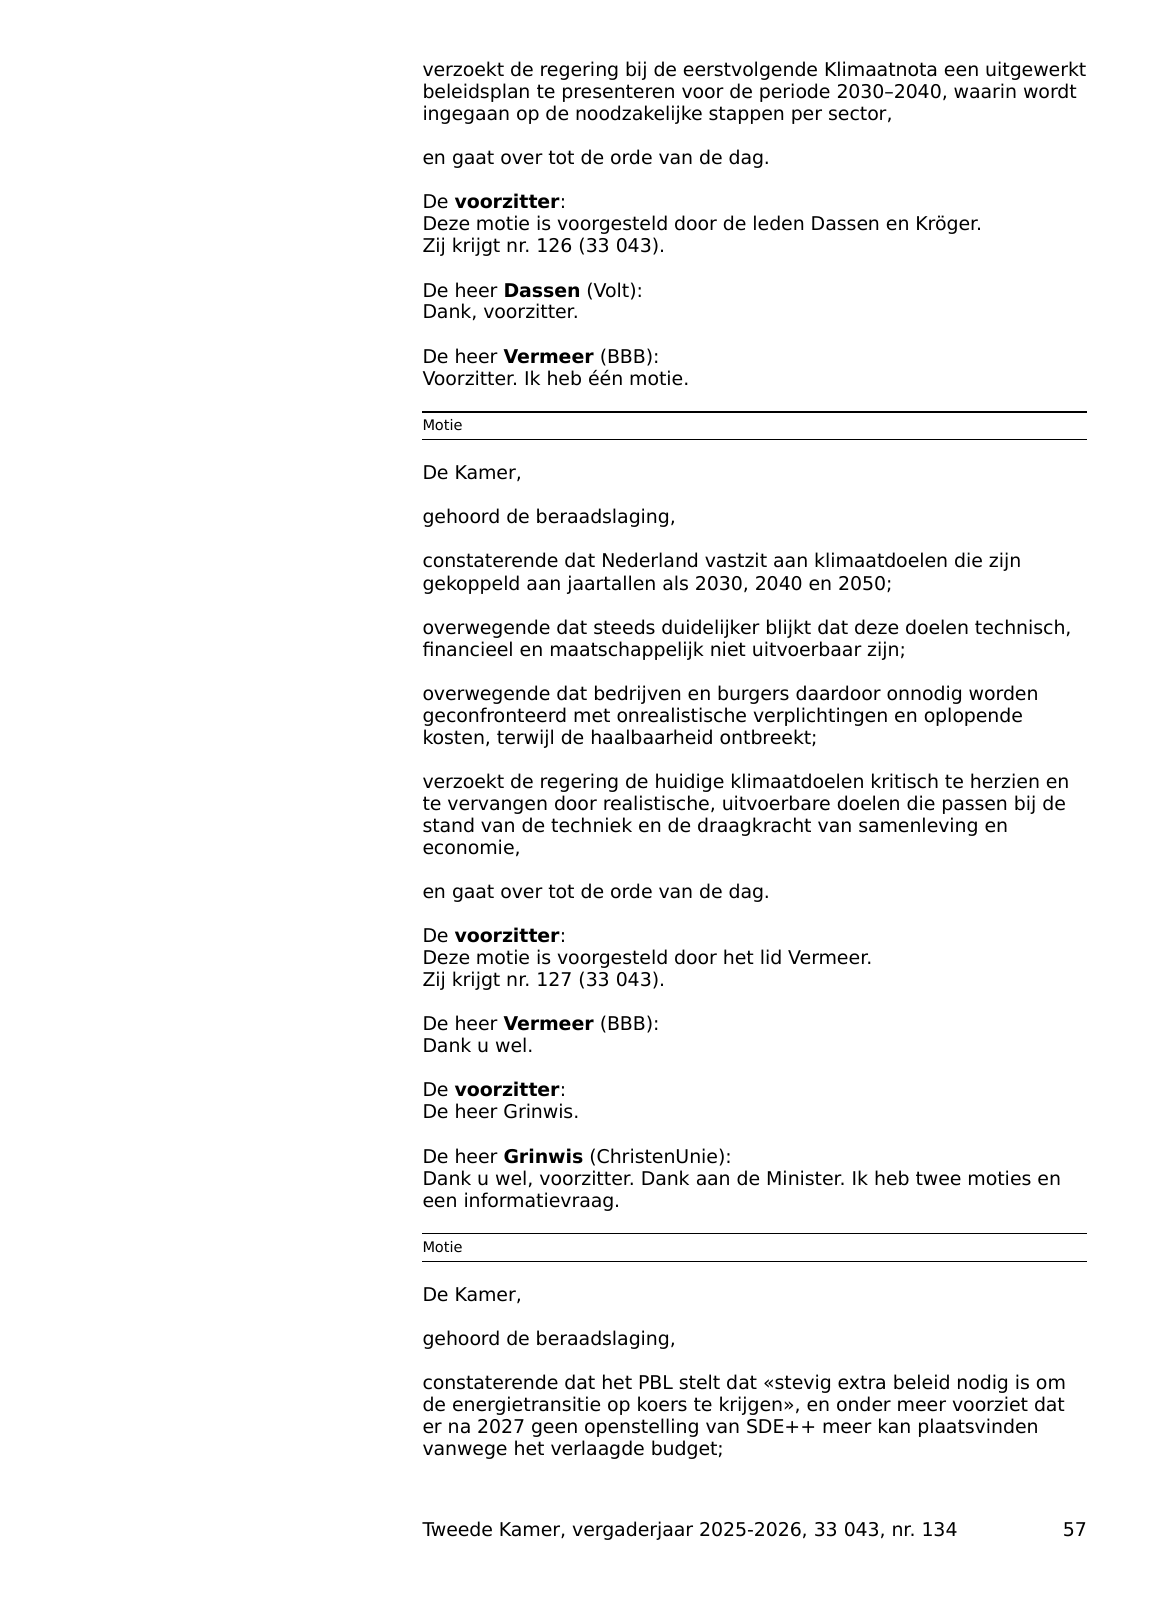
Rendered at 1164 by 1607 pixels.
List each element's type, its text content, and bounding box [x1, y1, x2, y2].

text De voorzitter: [422, 1079, 1087, 1101]
text De heer Grinwis (ChristenUnie): [422, 1146, 1087, 1167]
text overwegende dat bedrijven en burgers daardoor onnodig worden geconfronteerd met onrealistische verplichtingen en oplopende kosten, terwijl de haalbaarheid ontbreekt; [422, 683, 1087, 749]
text Voorzitter. Ik heb één motie. [422, 368, 1087, 389]
text verzoekt de regering bij de eerstvolgende Klimaatnota een uitgewerkt beleidsplan te presenteren voor de periode 2030–2040, waarin wordt ingegaan op de noodzakelijke stappen per sector, [422, 59, 1087, 125]
text De voorzitter: [422, 191, 1087, 213]
text De heer Vermeer (BBB): [422, 1013, 1087, 1035]
text Zij krijgt nr. 127 (33 043). [422, 969, 1087, 991]
table_header Motie [422, 1234, 1087, 1261]
text De voorzitter: [422, 925, 1087, 947]
text gehoord de beraadslaging, [422, 506, 1087, 528]
text en gaat over tot de orde van de dag. [422, 881, 1087, 903]
text Dank, voorzitter. [422, 301, 1087, 323]
text De Kamer, [422, 1284, 1087, 1306]
text constaterende dat het PBL stelt dat «stevig extra beleid nodig is om de energietransitie op koers te krijgen», en onder meer voorziet dat er na 2027 geen openstelling van SDE++ meer kan plaatsvinden vanwege het verlaagde budget; [422, 1372, 1087, 1460]
text Deze motie is voorgesteld door het lid Vermeer. [422, 947, 1087, 969]
table_header Motie [422, 413, 1087, 439]
text gehoord de beraadslaging, [422, 1328, 1087, 1350]
text De heer Dassen (Volt): [422, 279, 1087, 301]
text overwegende dat steeds duidelijker blijkt dat deze doelen technisch, financieel en maatschappelijk niet uitvoerbaar zijn; [422, 617, 1087, 661]
text Dank u wel. [422, 1035, 1087, 1057]
text en gaat over tot de orde van de dag. [422, 147, 1087, 169]
text Deze motie is voorgesteld door de leden Dassen en Kröger. [422, 213, 1087, 235]
text De Kamer, [422, 462, 1087, 484]
text Dank u wel, voorzitter. Dank aan de Minister. Ik heb twee moties en een informatievraag. [422, 1167, 1087, 1211]
text De heer Vermeer (BBB): [422, 346, 1087, 368]
text Zij krijgt nr. 126 (33 043). [422, 235, 1087, 257]
text verzoekt de regering de huidige klimaatdoelen kritisch te herzien en te vervangen door realistische, uitvoerbare doelen die passen bij de stand van de techniek en de draagkracht van samenleving en economie, [422, 771, 1087, 859]
text constaterende dat Nederland vastzit aan klimaatdoelen die zijn gekoppeld aan jaartallen als 2030, 2040 en 2050; [422, 550, 1087, 594]
text De heer Grinwis. [422, 1101, 1087, 1123]
